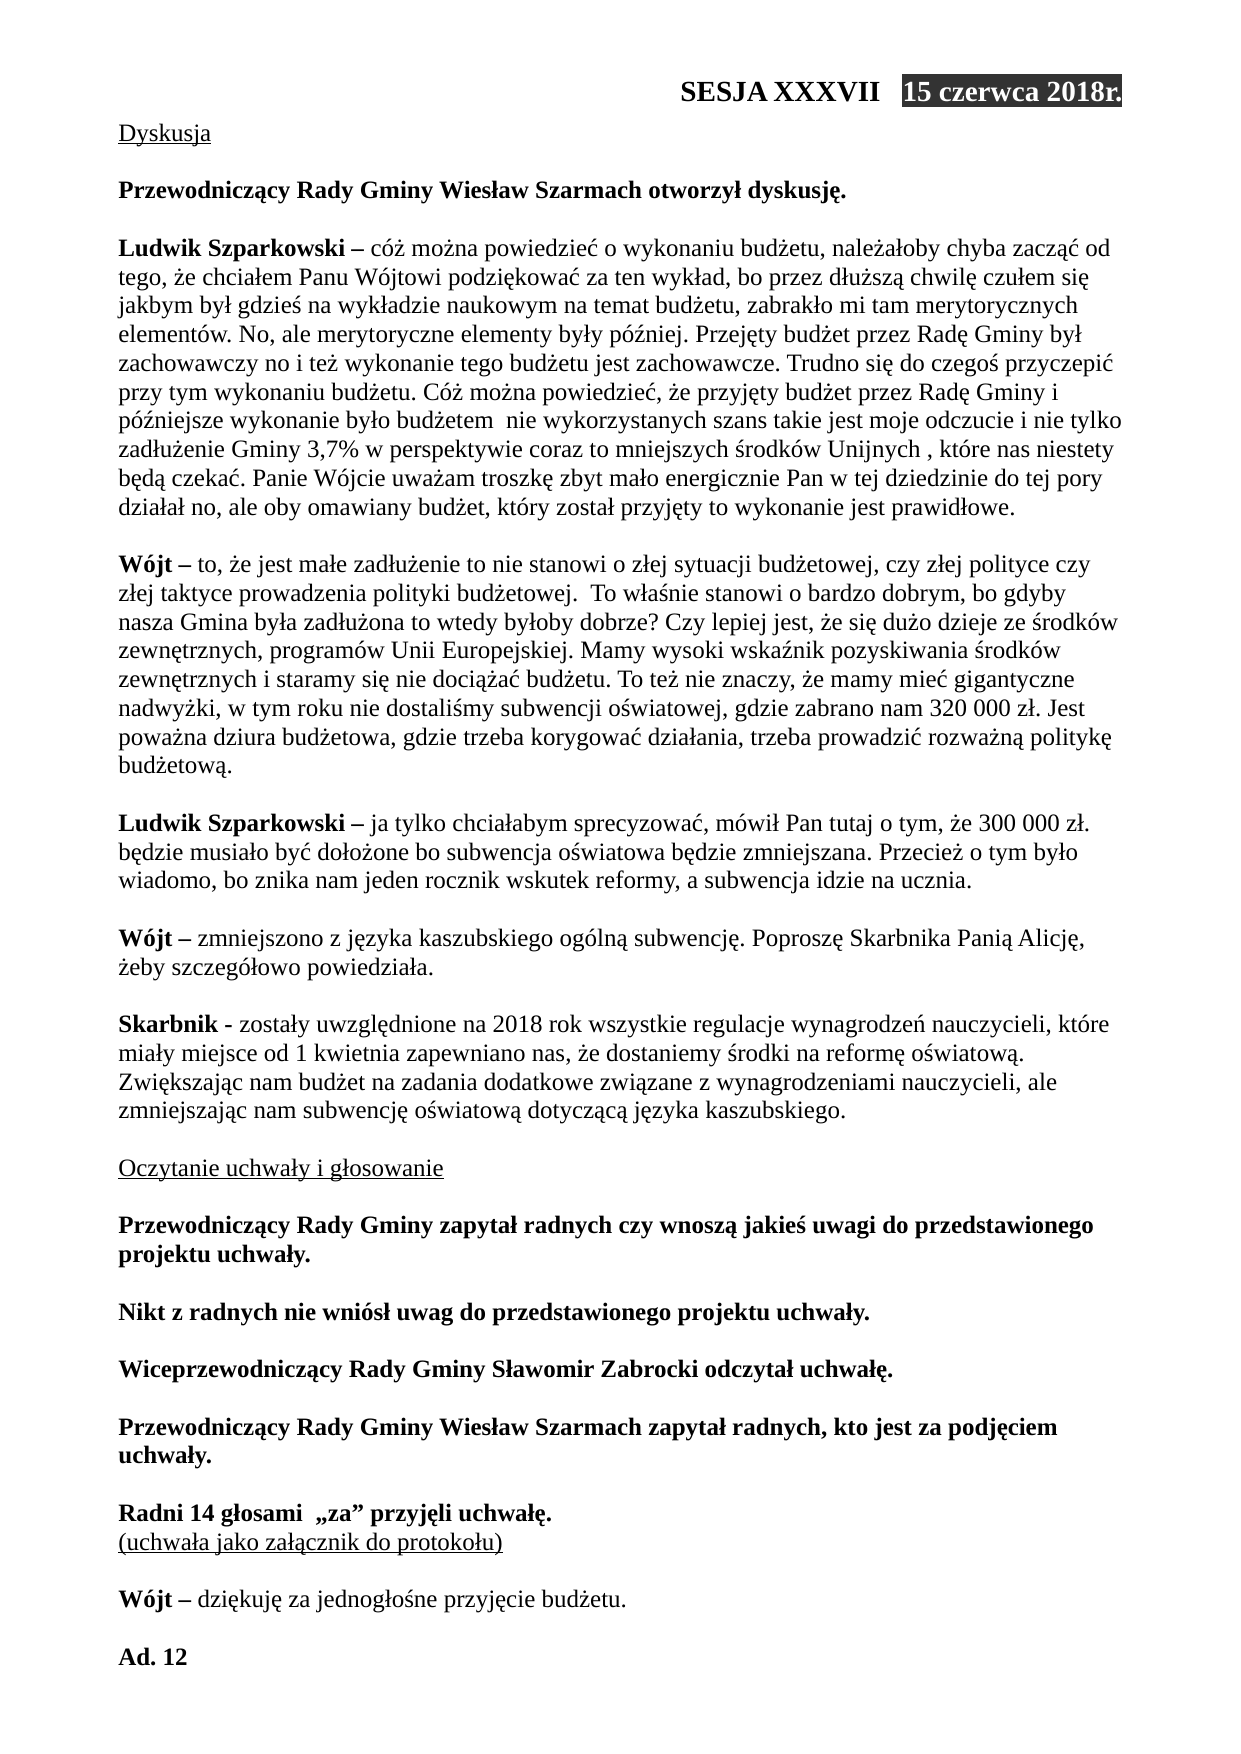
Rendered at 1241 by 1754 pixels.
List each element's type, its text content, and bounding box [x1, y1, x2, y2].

text Oczytanie uchwały i głosowanie [118, 1153, 1122, 1182]
text Wójt – zmniejszono z języka kaszubskiego ogólną subwencję. Poproszę Skarbnika Panią Alicję, żeby szczegółowo powiedziała. [118, 923, 1122, 981]
text (uchwała jako załącznik do protokołu) [118, 1527, 1122, 1556]
text Skarbnik - zostały uwzględnione na 2018 rok wszystkie regulacje wynagrodzeń nauczycieli, które miały miejsce od 1 kwietnia zapewniano nas, że dostaniemy środki na reformę oświatową. Zwiększając nam budżet na zadania dodatkowe związane z wynagrodzeniami nauczycieli, ale zmniejszając nam subwencję oświatową dotyczącą języka kaszubskiego. [118, 1009, 1122, 1124]
text Przewodniczący Rady Gminy zapytał radnych czy wnoszą jakieś uwagi do przedstawionego projektu uchwały. [118, 1211, 1122, 1268]
text Przewodniczący Rady Gminy Wiesław Szarmach otworzył dyskusję. [118, 176, 1122, 204]
text Dyskusja [118, 118, 1122, 147]
text Ludwik Szparkowski – ja tylko chciałabym sprecyzować, mówił Pan tutaj o tym, że 300 000 zł. będzie musiało być dołożone bo subwencja oświatowa będzie zmniejszana. Przecież o tym było wiadomo, bo znika nam jeden rocznik wskutek reformy, a subwencja idzie na ucznia. [118, 808, 1122, 894]
text Wiceprzewodniczący Rady Gminy Sławomir Zabrocki odczytał uchwałę. [118, 1354, 1122, 1383]
text Radni 14 głosami „za” przyjęli uchwałę. [118, 1498, 1122, 1527]
text Ludwik Szparkowski – cóż można powiedzieć o wykonaniu budżetu, należałoby chyba zacząć od tego, że chciałem Panu Wójtowi podziękować za ten wykład, bo przez dłuższą chwilę czułem się jakbym był gdzieś na wykładzie naukowym na temat budżetu, zabrakło mi tam merytorycznych elementów. No, ale merytoryczne elementy były później. Przejęty budżet przez Radę Gminy był zachowawczy no i też wykonanie tego budżetu jest zachowawcze. Trudno się do czegoś przyczepić przy tym wykonaniu budżetu. Cóż można powiedzieć, że przyjęty budżet przez Radę Gminy i późniejsze wykonanie było budżetem nie wykorzystanych szans takie jest moje odczucie i nie tylko zadłużenie Gminy 3,7% w perspektywie coraz to mniejszych środków Unijnych , które nas niestety będą czekać. Panie Wójcie uważam troszkę zbyt mało energicznie Pan w tej dziedzinie do tej pory działał no, ale oby omawiany budżet, który został przyjęty to wykonanie jest prawidłowe. [118, 233, 1122, 521]
text Przewodniczący Rady Gminy Wiesław Szarmach zapytał radnych, kto jest za podjęciem uchwały. [118, 1412, 1122, 1469]
text Wójt – to, że jest małe zadłużenie to nie stanowi o złej sytuacji budżetowej, czy złej polityce czy złej taktyce prowadzenia polityki budżetowej. To właśnie stanowi o bardzo dobrym, bo gdyby nasza Gmina była zadłużona to wtedy byłoby dobrze? Czy lepiej jest, że się dużo dzieje ze środków zewnętrznych, programów Unii Europejskiej. Mamy wysoki wskaźnik pozyskiwania środków zewnętrznych i staramy się nie dociążać budżetu. To też nie znaczy, że mamy mieć gigantyczne nadwyżki, w tym roku nie dostaliśmy subwencji oświatowej, gdzie zabrano nam 320 000 zł. Jest poważna dziura budżetowa, gdzie trzeba korygować działania, trzeba prowadzić rozważną politykę budżetową. [118, 549, 1122, 779]
text Ad. 12 [118, 1642, 1122, 1671]
text Nikt z radnych nie wniósł uwag do przedstawionego projektu uchwały. [118, 1297, 1122, 1326]
text Wójt – dziękuję za jednogłośne przyjęcie budżetu. [118, 1584, 1122, 1613]
